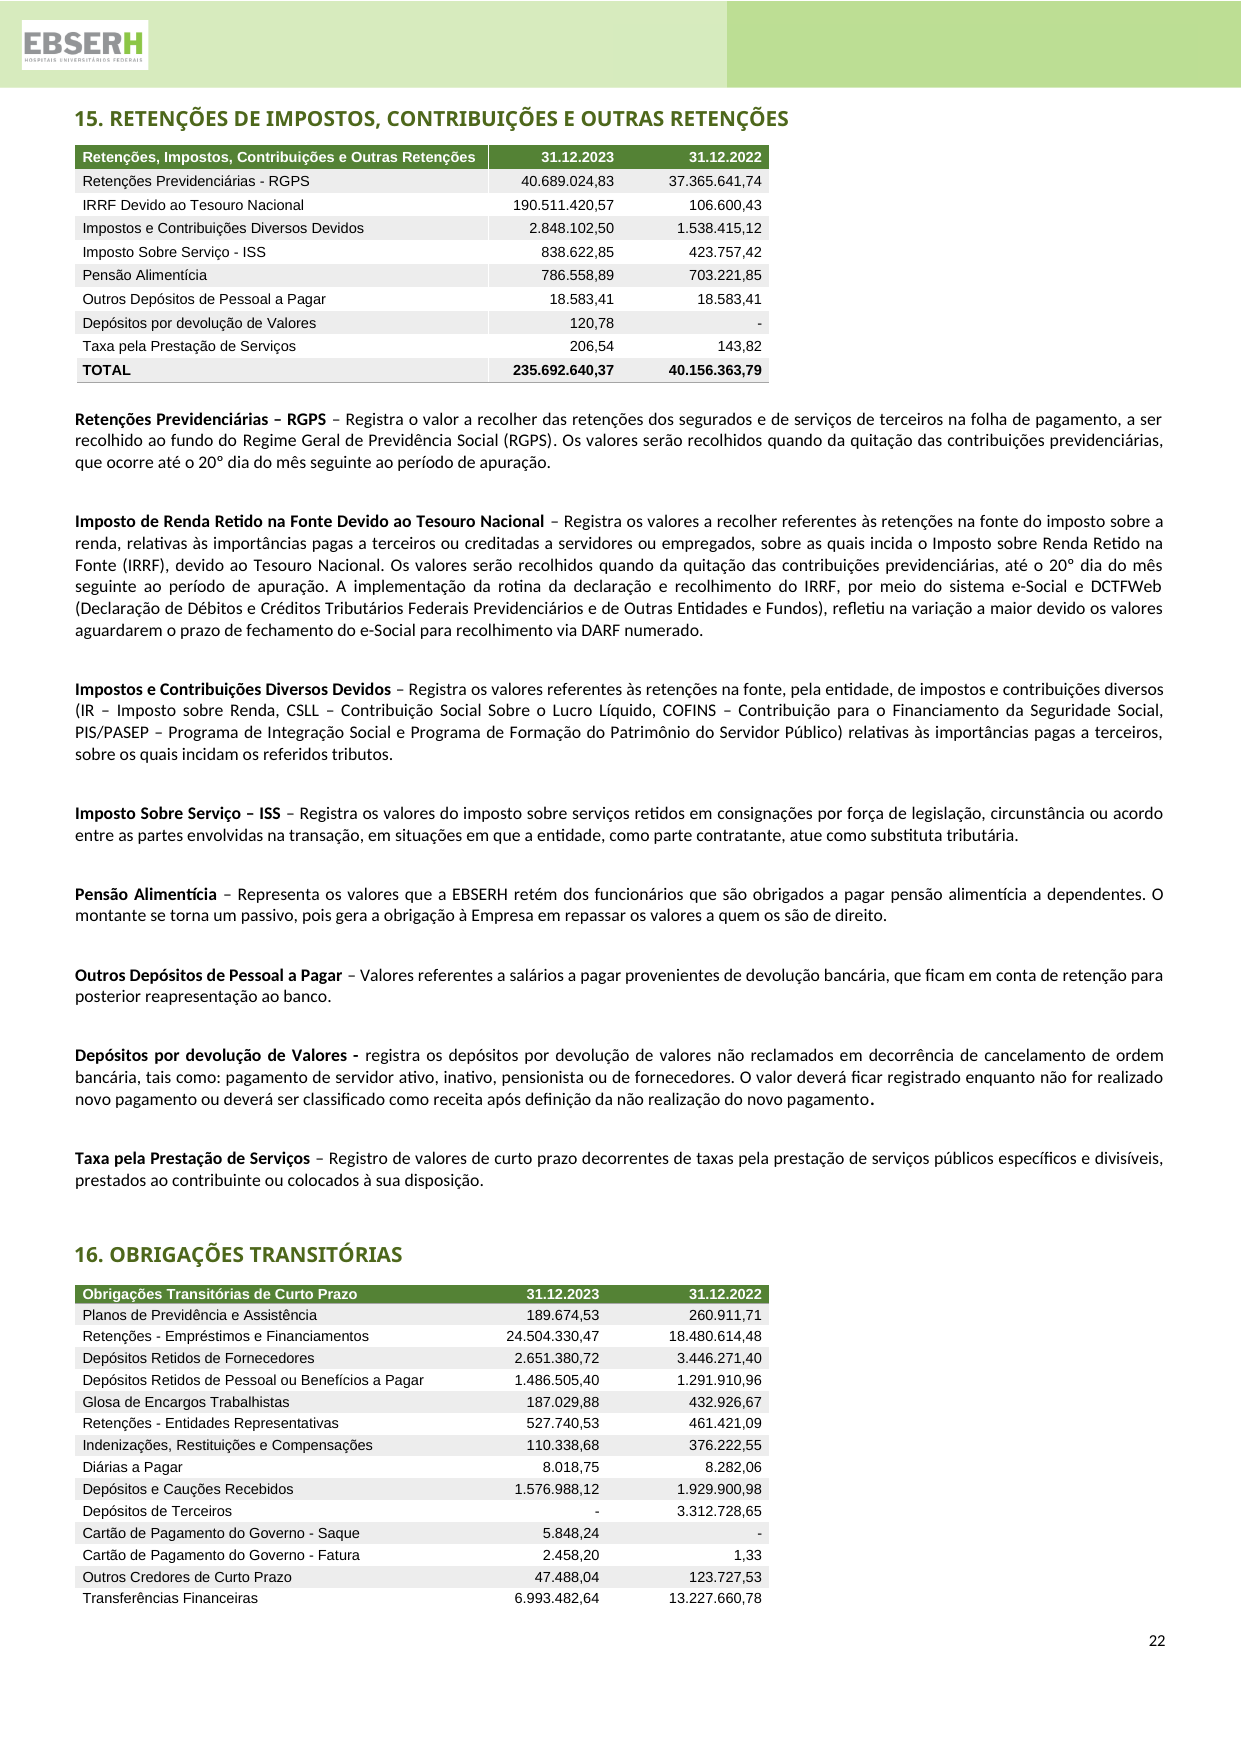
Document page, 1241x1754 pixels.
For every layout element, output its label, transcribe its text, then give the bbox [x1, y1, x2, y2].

table_header 31.12.2022 [607, 1285, 769, 1303]
table_cell 189.674,53 [444, 1304, 607, 1325]
list OBRIGAÇÕES TRANSITÓRIAS [74, 1240, 1165, 1269]
table_cell Depósitos e Cauções Recebidos [75, 1478, 444, 1500]
table_cell 18.583,41 [621, 287, 769, 311]
text Imposto de Renda Retido na Fonte Devido ao Tesouro Nacional – Registra os valores a recolher referentes às retenções na fonte do imposto sobre a renda, relativas às importâncias pagas a terceiros ou creditadas a servidores ou empregados, sobre as quais incida o Imposto sobre Renda Retido na Fonte (IRRF), devido ao Tesouro Nacional. Os valores serão recolhidos quando da quitação das contribuições previdenciárias, até o 20º dia do mês seguinte ao período de apuração. A implementação da rotina da declaração e recolhimento do IRRF, por meio do sistema e-Social e DCTFWeb (Declaração de Débitos e Créditos Tributários Federais Previdenciários e de Outras Entidades e Fundos), refletiu na variação a maior devido os valores aguardarem o prazo de fechamento do e-Social para recolhimento via DARF numerado. [75, 510, 1165, 640]
table_cell 143,82 [621, 335, 769, 358]
table_cell 206,54 [489, 335, 621, 358]
table_cell Retenções - Empréstimos e Financiamentos [75, 1325, 444, 1347]
table_cell Glosa de Encargos Trabalhistas [75, 1391, 444, 1413]
table_cell - [444, 1500, 607, 1522]
table_cell 2.458,20 [444, 1544, 607, 1566]
text Pensão Alimentícia – Representa os valores que a EBSERH retém dos funcionários que são obrigados a pagar pensão alimentícia a dependentes. O montante se torna um passivo, pois gera a obrigação à Empresa em repassar os valores a quem os são de direito. [75, 883, 1165, 926]
table_cell 18.583,41 [489, 287, 621, 311]
text Outros Depósitos de Pessoal a Pagar – Valores referentes a salários a pagar provenientes de devolução bancária, que ficam em conta de retenção para posterior reapresentação ao banco. [75, 964, 1165, 1007]
table_cell Depósitos Retidos de Pessoal ou Benefícios a Pagar [75, 1369, 444, 1391]
table_cell Pensão Alimentícia [75, 264, 488, 287]
table_cell 1.486.505,40 [444, 1369, 607, 1391]
table_cell 8.018,75 [444, 1456, 607, 1478]
table_cell 40.156.363,79 [621, 358, 769, 382]
table_cell Taxa pela Prestação de Serviços [75, 335, 488, 358]
text Taxa pela Prestação de Serviços – Registro de valores de curto prazo decorrentes de taxas pela prestação de serviços públicos específicos e divisíveis, prestados ao contribuinte ou colocados à sua disposição. [75, 1147, 1165, 1190]
table_cell 235.692.640,37 [489, 358, 621, 382]
table_cell Outros Credores de Curto Prazo [75, 1566, 444, 1588]
table_cell Retenções Previdenciárias - RGPS [75, 169, 488, 193]
table_cell 123.727,53 [607, 1566, 769, 1588]
table_cell 3.312.728,65 [607, 1500, 769, 1522]
table_cell - [621, 311, 769, 334]
table_cell 13.227.660,78 [607, 1588, 769, 1609]
table_cell 461.421,09 [607, 1413, 769, 1434]
table_cell 2.848.102,50 [489, 216, 621, 240]
table_header 31.12.2023 [444, 1285, 607, 1303]
table_cell 1.929.900,98 [607, 1478, 769, 1500]
table_cell 1.291.910,96 [607, 1369, 769, 1391]
table_cell - [607, 1522, 769, 1544]
table_cell Imposto Sobre Serviço - ISS [75, 240, 488, 264]
table_cell 838.622,85 [489, 240, 621, 264]
table_cell Diárias a Pagar [75, 1456, 444, 1478]
text Retenções Previdenciárias – RGPS – Registra o valor a recolher das retenções dos segurados e de serviços de terceiros na folha de pagamento, a ser recolhido ao fundo do Regime Geral de Previdência Social (RGPS). Os valores serão recolhidos quando da quitação das contribuições previdenciárias, que ocorre até o 20º dia do mês seguinte ao período de apuração. [75, 408, 1165, 473]
table_cell 106.600,43 [621, 193, 769, 216]
table_cell 40.689.024,83 [489, 169, 621, 193]
list RETENÇÕES DE IMPOSTOS, CONTRIBUIÇÕES E OUTRAS RETENÇÕES [74, 104, 1165, 133]
table_cell 24.504.330,47 [444, 1325, 607, 1347]
table_cell 786.558,89 [489, 264, 621, 287]
text Impostos e Contribuições Diversos Devidos – Registra os valores referentes às retenções na fonte, pela entidade, de impostos e contribuições diversos (IR – Imposto sobre Renda, CSLL – Contribuição Social Sobre o Lucro Líquido, COFINS – Contribuição para o Financiamento da Seguridade Social, PIS/PASEP – Programa de Integração Social e Programa de Formação do Patrimônio do Servidor Público) relativas às importâncias pagas a terceiros, sobre os quais incidam os referidos tributos. [75, 678, 1165, 764]
table_cell 3.446.271,40 [607, 1347, 769, 1369]
table_cell 120,78 [489, 311, 621, 334]
table_cell 376.222,55 [607, 1435, 769, 1456]
table_cell Cartão de Pagamento do Governo - Fatura [75, 1544, 444, 1566]
table_cell 423.757,42 [621, 240, 769, 264]
table_cell 260.911,71 [607, 1304, 769, 1325]
table_cell IRRF Devido ao Tesouro Nacional [75, 193, 488, 216]
table_cell Depósitos por devolução de Valores [75, 311, 488, 334]
table_cell Cartão de Pagamento do Governo - Saque [75, 1522, 444, 1544]
table_cell 8.282,06 [607, 1456, 769, 1478]
table_cell 5.848,24 [444, 1522, 607, 1544]
table_cell 47.488,04 [444, 1566, 607, 1588]
table_cell Retenções - Entidades Representativas [75, 1413, 444, 1434]
table_cell Indenizações, Restituições e Compensações [75, 1435, 444, 1456]
table_cell 1.538.415,12 [621, 216, 769, 240]
table_cell Impostos e Contribuições Diversos Devidos [75, 216, 488, 240]
table_cell Outros Depósitos de Pessoal a Pagar [75, 287, 488, 311]
table_cell 703.221,85 [621, 264, 769, 287]
text Imposto Sobre Serviço – ISS – Registra os valores do imposto sobre serviços retidos em consignações por força de legislação, circunstância ou acordo entre as partes envolvidas na transação, em situações em que a entidade, como parte contratante, atue como substituta tributária. [75, 802, 1165, 845]
table_header Obrigações Transitórias de Curto Prazo [75, 1285, 444, 1303]
table_cell 527.740,53 [444, 1413, 607, 1434]
table_cell Planos de Previdência e Assistência [75, 1304, 444, 1325]
table_header Retenções, Impostos, Contribuições e Outras Retenções [75, 145, 488, 169]
table_header 31.12.2022 [621, 145, 769, 169]
table_cell 432.926,67 [607, 1391, 769, 1413]
text Depósitos por devolução de Valores - registra os depósitos por devolução de valores não reclamados em decorrência de cancelamento de ordem bancária, tais como: pagamento de servidor ativo, inativo, pensionista ou de fornecedores. O valor deverá ficar registrado enquanto não for realizado novo pagamento ou deverá ser classificado como receita após definição da não realização do novo pagamento. [75, 1044, 1165, 1109]
table_cell Depósitos Retidos de Fornecedores [75, 1347, 444, 1369]
table_header 31.12.2023 [489, 145, 621, 169]
table_cell 187.029,88 [444, 1391, 607, 1413]
table_cell 37.365.641,74 [621, 169, 769, 193]
table_cell Depósitos de Terceiros [75, 1500, 444, 1522]
table_cell Transferências Financeiras [75, 1588, 444, 1609]
table_cell 2.651.380,72 [444, 1347, 607, 1369]
table_cell 18.480.614,48 [607, 1325, 769, 1347]
table_cell 1.576.988,12 [444, 1478, 607, 1500]
table_cell 110.338,68 [444, 1435, 607, 1456]
table_cell 6.993.482,64 [444, 1588, 607, 1609]
table_cell 190.511.420,57 [489, 193, 621, 216]
table_cell TOTAL [77, 358, 488, 382]
table_cell 1,33 [607, 1544, 769, 1566]
